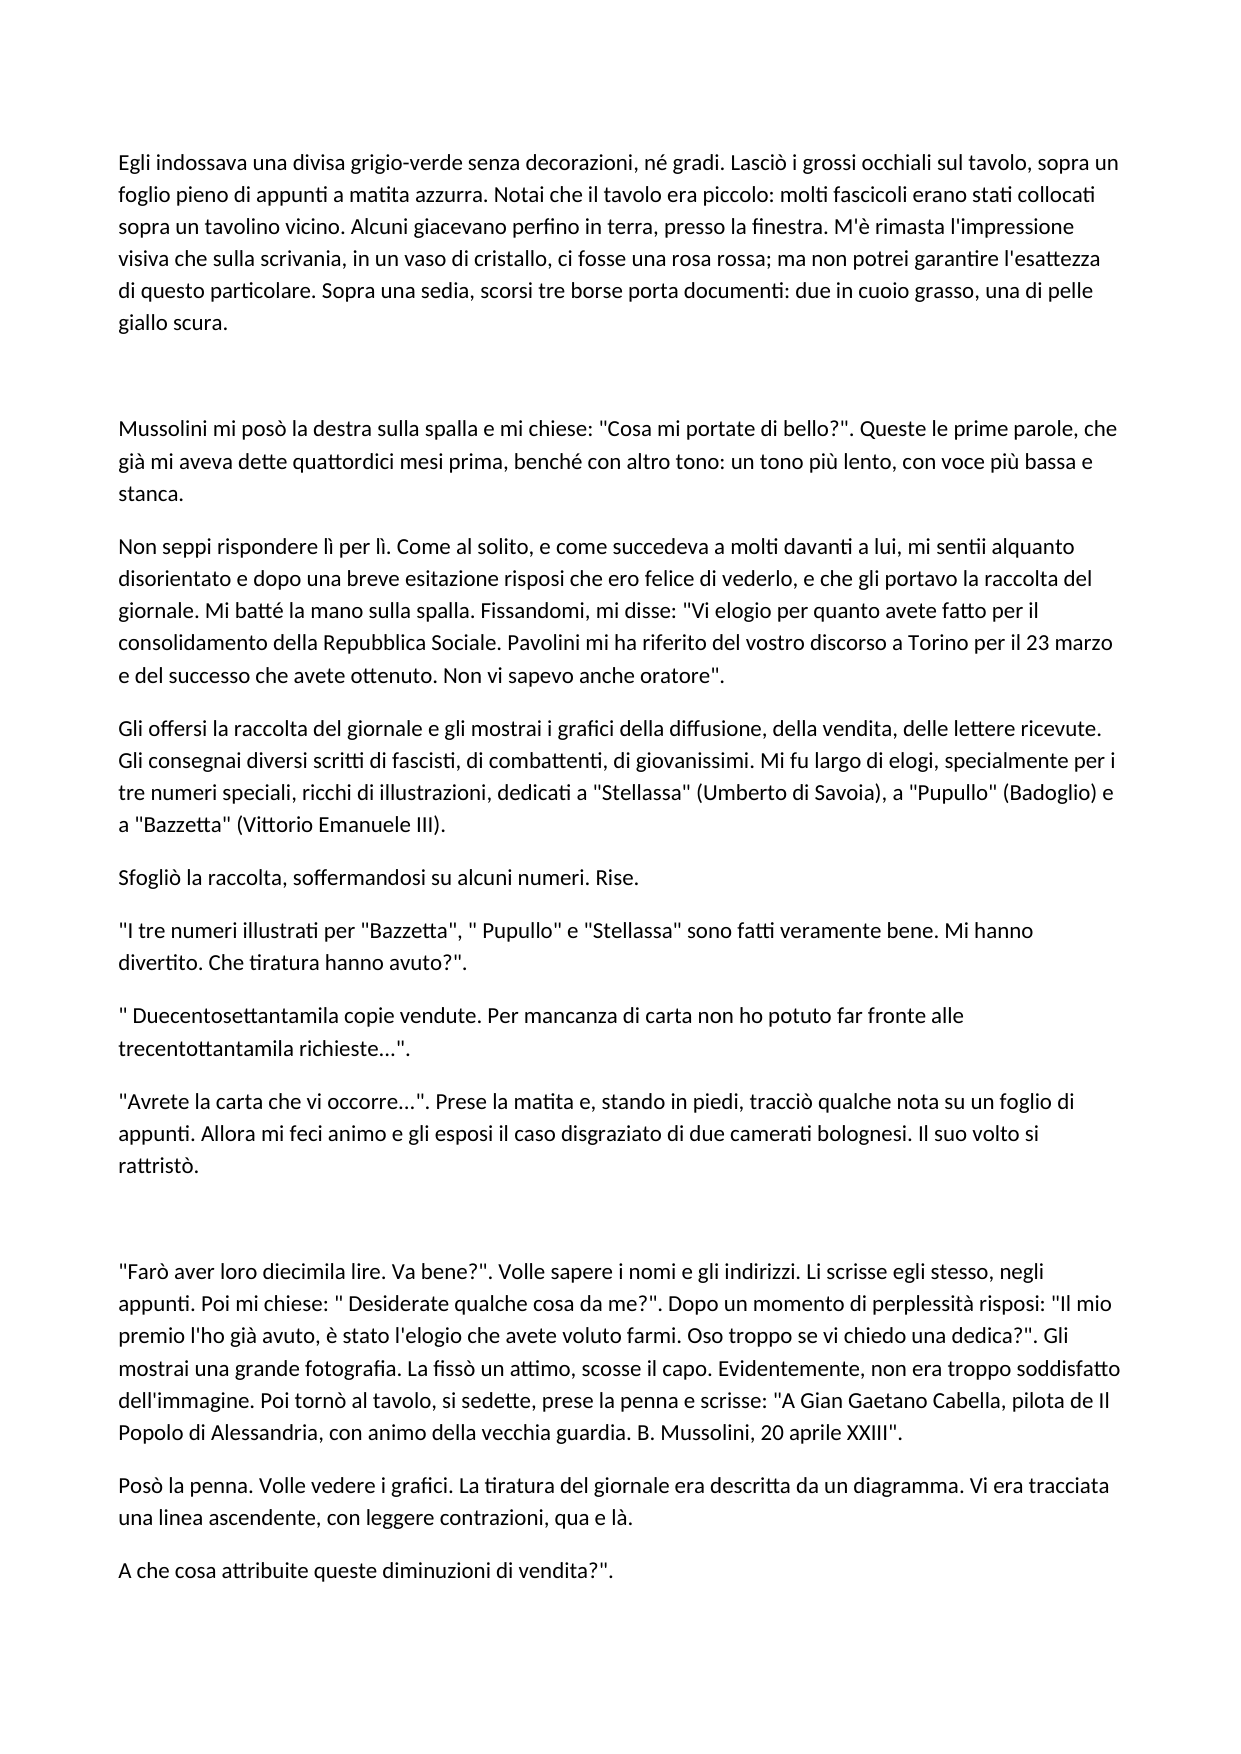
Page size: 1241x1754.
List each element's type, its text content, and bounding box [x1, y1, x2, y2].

text Gli offersi la raccolta del giornale e gli mostrai i grafici della diffusione, della vendita, delle lettere ricevute. Gli consegnai diversi scritti di fascisti, di combattenti, di giovanissimi. Mi fu largo di elogi, specialmente per i tre numeri speciali, ricchi di illustrazioni, dedicati a "Stellassa" (Umberto di Savoia), a "Pupullo" (Badoglio) e a "Bazzetta" (Vittorio Emanuele III). [118, 714, 1122, 838]
text Sfogliò la raccolta, soffermandosi su alcuni numeri. Rise. [118, 863, 1122, 891]
text Non seppi rispondere lì per lì. Come al solito, e come succedeva a molti davanti a lui, mi sentii alquanto disorientato e dopo una breve esitazione risposi che ero felice di vederlo, e che gli portavo la raccolta del giornale. Mi batté la mano sulla spalla. Fissandomi, mi disse: "Vi elogio per quanto avete fatto per il consolidamento della Repubblica Sociale. Pavolini mi ha riferito del vostro discorso a Torino per il 23 marzo e del successo che avete ottenuto. Non vi sapevo anche oratore". [118, 532, 1122, 689]
text "I tre numeri illustrati per "Bazzetta", " Pupullo" e "Stellassa" sono fatti veramente bene. Mi hanno divertito. Che tiratura hanno avuto?". [118, 916, 1122, 977]
text "Farò aver loro diecimila lire. Va bene?". Volle sapere i nomi e gli indirizzi. Li scrisse egli stesso, negli appunti. Poi mi chiese: " Desiderate qualche cosa da me?". Dopo un momento di perplessità risposi: "Il mio premio l'ho già avuto, è stato l'elogio che avete voluto farmi. Oso troppo se vi chiedo una dedica?". Gli mostrai una grande fotografia. La fissò un attimo, scosse il capo. Evidentemente, non era troppo soddisfatto dell'immagine. Poi tornò al tavolo, si sedette, prese la penna e scrisse: "A Gian Gaetano Cabella, pilota de Il Popolo di Alessandria, con animo della vecchia guardia. B. Mussolini, 20 aprile XXIII". [118, 1257, 1122, 1446]
text " Duecentosettantamila copie vendute. Per mancanza di carta non ho potuto far fronte alle trecentottantamila richieste...". [118, 1002, 1122, 1062]
text A che cosa attribuite queste diminuzioni di vendita?". [118, 1556, 1122, 1584]
text Posò la penna. Volle vedere i grafici. La tiratura del giornale era descritta da un diagramma. Vi era tracciata una linea ascendente, con leggere contrazioni, qua e là. [118, 1471, 1122, 1531]
text Mussolini mi posò la destra sulla spalla e mi chiese: "Cosa mi portate di bello?". Queste le prime parole, che già mi aveva dette quattordici mesi prima, benché con altro tono: un tono più lento, con voce più bassa e stanca. [118, 414, 1122, 507]
text "Avrete la carta che vi occorre...". Prese la matita e, stando in piedi, tracciò qualche nota su un foglio di appunti. Allora mi feci animo e gli esposi il caso disgraziato di due camerati bolognesi. Il suo volto si rattristò. [118, 1087, 1122, 1179]
text Egli indossava una divisa grigio-verde senza decorazioni, né gradi. Lasciò i grossi occhiali sul tavolo, sopra un foglio pieno di appunti a matita azzurra. Notai che il tavolo era piccolo: molti fascicoli erano stati collocati sopra un tavolino vicino. Alcuni giacevano perfino in terra, presso la finestra. M'è rimasta l'impressione visiva che sulla scrivania, in un vaso di cristallo, ci fosse una rosa rossa; ma non potrei garantire l'esattezza di questo particolare. Sopra una sedia, scorsi tre borse porta documenti: due in cuoio grasso, una di pelle giallo scura. [118, 148, 1122, 337]
